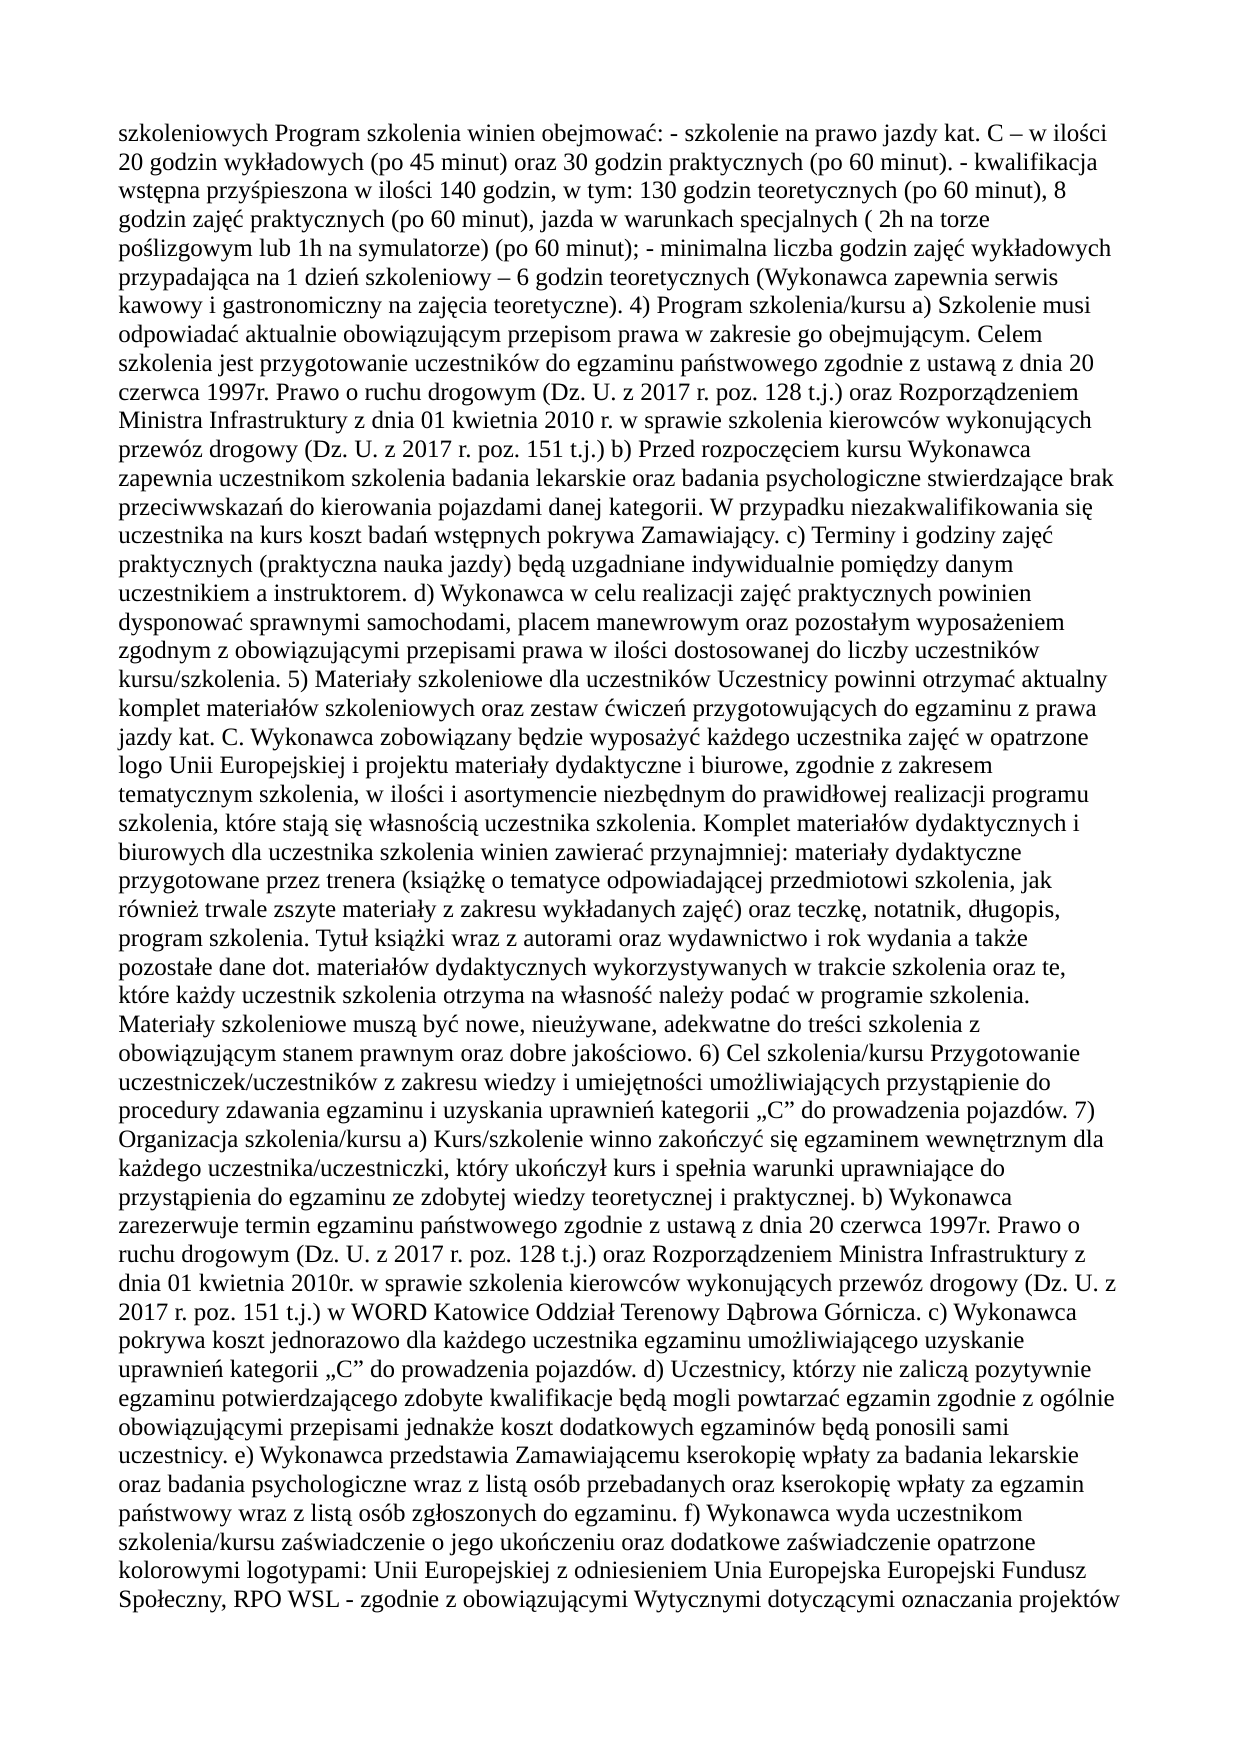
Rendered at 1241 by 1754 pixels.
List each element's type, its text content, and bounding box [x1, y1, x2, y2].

text szkoleniowych Program szkolenia winien obejmować: - szkolenie na prawo jazdy kat. C – w ilości 20 godzin wykładowych (po 45 minut) oraz 30 godzin praktycznych (po 60 minut). - kwalifikacja wstępna przyśpieszona w ilości 140 godzin, w tym: 130 godzin teoretycznych (po 60 minut), 8 godzin zajęć praktycznych (po 60 minut), jazda w warunkach specjalnych ( 2h na torze poślizgowym lub 1h na symulatorze) (po 60 minut); - minimalna liczba godzin zajęć wykładowych przypadająca na 1 dzień szkoleniowy – 6 godzin teoretycznych (Wykonawca zapewnia serwis kawowy i gastronomiczny na zajęcia teoretyczne). 4) Program szkolenia/kursu a) Szkolenie musi odpowiadać aktualnie obowiązującym przepisom prawa w zakresie go obejmującym. Celem szkolenia jest przygotowanie uczestników do egzaminu państwowego zgodnie z ustawą z dnia 20 czerwca 1997r. Prawo o ruchu drogowym (Dz. U. z 2017 r. poz. 128 t.j.) oraz Rozporządzeniem Ministra Infrastruktury z dnia 01 kwietnia 2010 r. w sprawie szkolenia kierowców wykonujących przewóz drogowy (Dz. U. z 2017 r. poz. 151 t.j.) b) Przed rozpoczęciem kursu Wykonawca zapewnia uczestnikom szkolenia badania lekarskie oraz badania psychologiczne stwierdzające brak przeciwwskazań do kierowania pojazdami danej kategorii. W przypadku niezakwalifikowania się uczestnika na kurs koszt badań wstępnych pokrywa Zamawiający. c) Terminy i godziny zajęć praktycznych (praktyczna nauka jazdy) będą uzgadniane indywidualnie pomiędzy danym uczestnikiem a instruktorem. d) Wykonawca w celu realizacji zajęć praktycznych powinien dysponować sprawnymi samochodami, placem manewrowym oraz pozostałym wyposażeniem zgodnym z obowiązującymi przepisami prawa w ilości dostosowanej do liczby uczestników kursu/szkolenia. 5) Materiały szkoleniowe dla uczestników Uczestnicy powinni otrzymać aktualny komplet materiałów szkoleniowych oraz zestaw ćwiczeń przygotowujących do egzaminu z prawa jazdy kat. C. Wykonawca zobowiązany będzie wyposażyć każdego uczestnika zajęć w opatrzone logo Unii Europejskiej i projektu materiały dydaktyczne i biurowe, zgodnie z zakresem tematycznym szkolenia, w ilości i asortymencie niezbędnym do prawidłowej realizacji programu szkolenia, które stają się własnością uczestnika szkolenia. Komplet materiałów dydaktycznych i biurowych dla uczestnika szkolenia winien zawierać przynajmniej: materiały dydaktyczne przygotowane przez trenera (książkę o tematyce odpowiadającej przedmiotowi szkolenia, jak również trwale zszyte materiały z zakresu wykładanych zajęć) oraz teczkę, notatnik, długopis, program szkolenia. Tytuł książki wraz z autorami oraz wydawnictwo i rok wydania a także pozostałe dane dot. materiałów dydaktycznych wykorzystywanych w trakcie szkolenia oraz te, które każdy uczestnik szkolenia otrzyma na własność należy podać w programie szkolenia. Materiały szkoleniowe muszą być nowe, nieużywane, adekwatne do treści szkolenia z obowiązującym stanem prawnym oraz dobre jakościowo. 6) Cel szkolenia/kursu Przygotowanie uczestniczek/uczestników z zakresu wiedzy i umiejętności umożliwiających przystąpienie do procedury zdawania egzaminu i uzyskania uprawnień kategorii „C” do prowadzenia pojazdów. 7) Organizacja szkolenia/kursu a) Kurs/szkolenie winno zakończyć się egzaminem wewnętrznym dla każdego uczestnika/uczestniczki, który ukończył kurs i spełnia warunki uprawniające do przystąpienia do egzaminu ze zdobytej wiedzy teoretycznej i praktycznej. b) Wykonawca zarezerwuje termin egzaminu państwowego zgodnie z ustawą z dnia 20 czerwca 1997r. Prawo o ruchu drogowym (Dz. U. z 2017 r. poz. 128 t.j.) oraz Rozporządzeniem Ministra Infrastruktury z dnia 01 kwietnia 2010r. w sprawie szkolenia kierowców wykonujących przewóz drogowy (Dz. U. z 2017 r. poz. 151 t.j.) w WORD Katowice Oddział Terenowy Dąbrowa Górnicza. c) Wykonawca pokrywa koszt jednorazowo dla każdego uczestnika egzaminu umożliwiającego uzyskanie uprawnień kategorii „C” do prowadzenia pojazdów. d) Uczestnicy, którzy nie zaliczą pozytywnie egzaminu potwierdzającego zdobyte kwalifikacje będą mogli powtarzać egzamin zgodnie z ogólnie obowiązującymi przepisami jednakże koszt dodatkowych egzaminów będą ponosili sami uczestnicy. e) Wykonawca przedstawia Zamawiającemu kserokopię wpłaty za badania lekarskie oraz badania psychologiczne wraz z listą osób przebadanych oraz kserokopię wpłaty za egzamin państwowy wraz z listą osób zgłoszonych do egzaminu. f) Wykonawca wyda uczestnikom szkolenia/kursu zaświadczenie o jego ukończeniu oraz dodatkowe zaświadczenie opatrzone kolorowymi logotypami: Unii Europejskiej z odniesieniem Unia Europejska Europejski Fundusz Społeczny, RPO WSL - zgodnie z obowiązującymi Wytycznymi dotyczącymi oznaczania projektów [118, 118, 1122, 1613]
